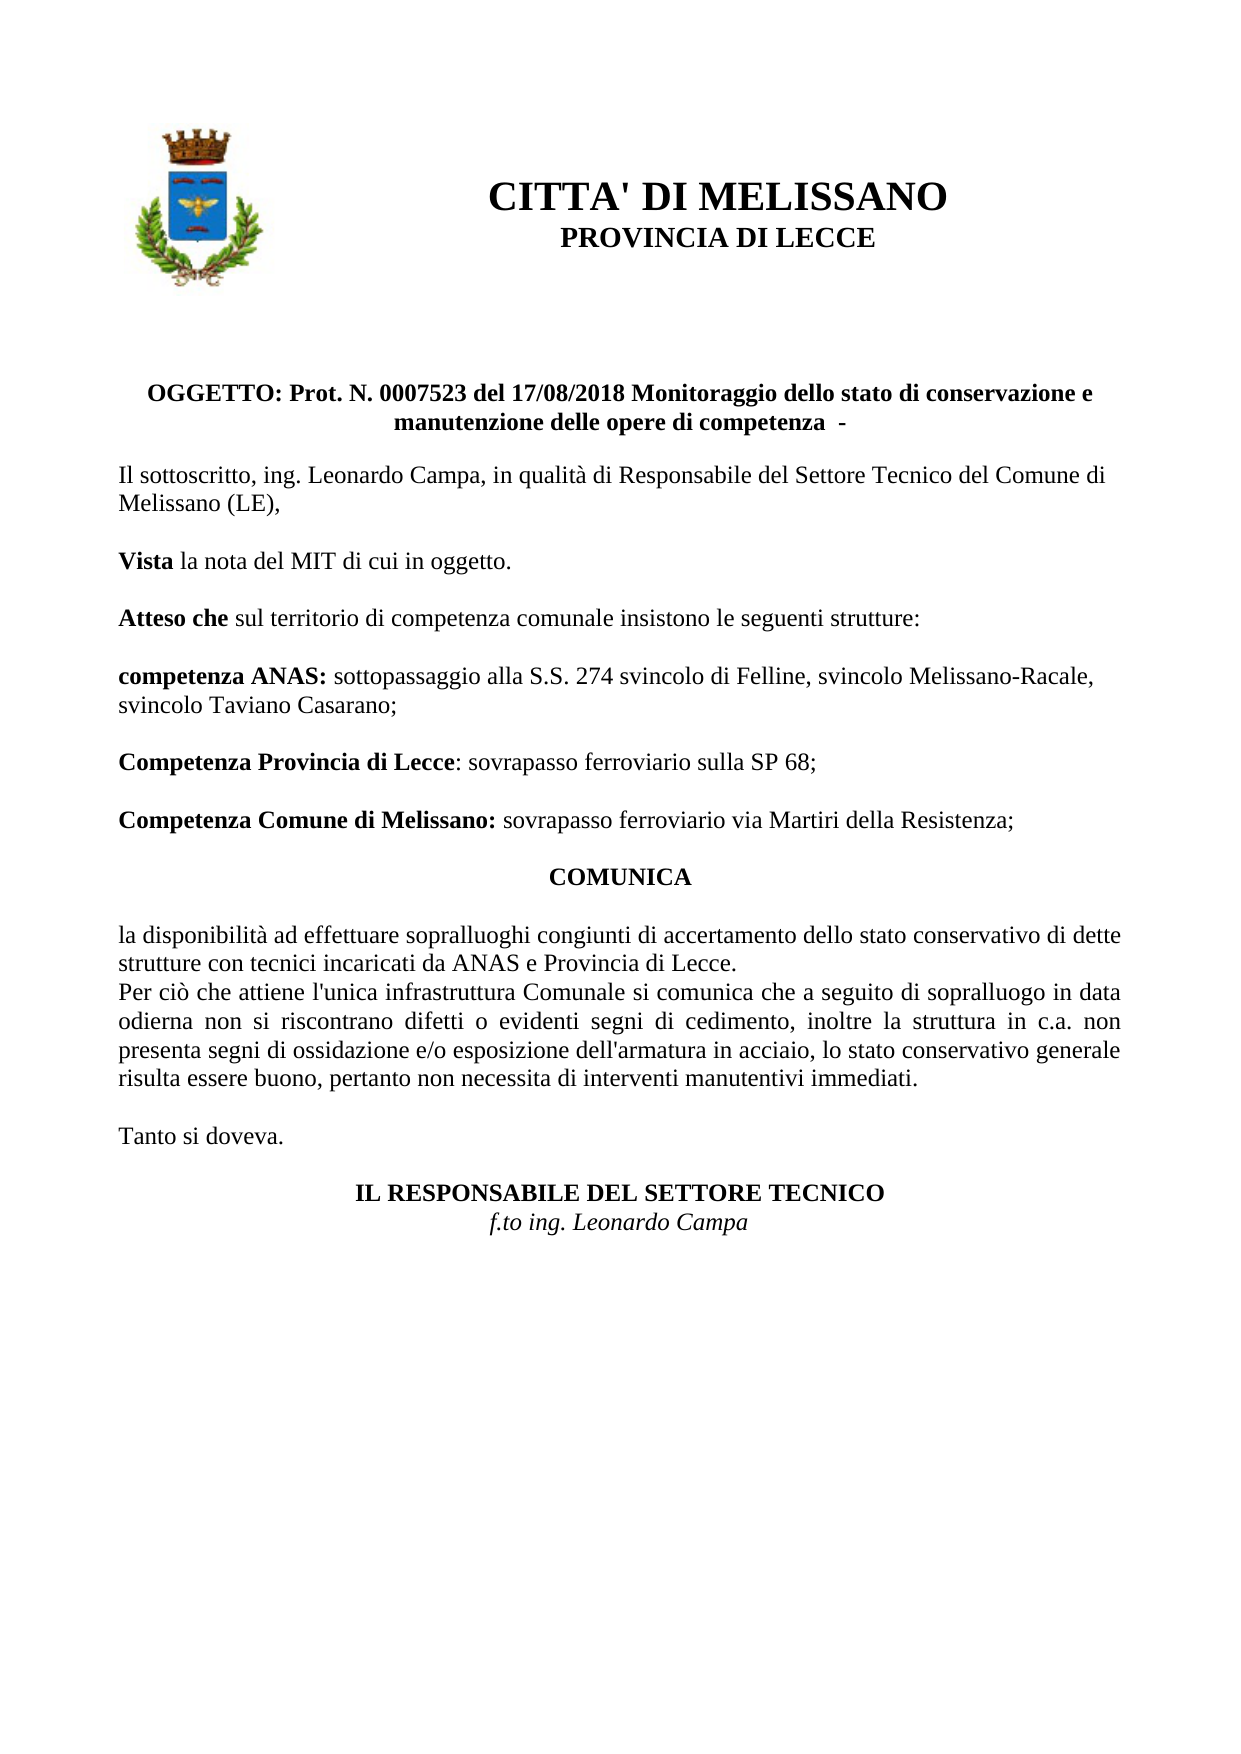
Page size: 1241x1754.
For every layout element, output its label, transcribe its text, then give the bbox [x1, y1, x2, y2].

text Tanto si doveva. [118, 1121, 1122, 1150]
text IL RESPONSABILE DEL SETTORE TECNICO [118, 1178, 1122, 1207]
text Atteso che sul territorio di competenza comunale insistono le seguenti strutture: [118, 603, 1122, 632]
text Per ciò che attiene l'unica infrastruttura Comunale si comunica che a seguito di sopralluogo in data odierna non si riscontrano difetti o evidenti segni di cedimento, inoltre la struttura in c.a. non presenta segni di ossidazione e/o esposizione dell'armatura in acciaio, lo stato conservativo generale risulta essere buono, pertanto non necessita di interventi manutentivi immediati. [118, 977, 1122, 1092]
text COMUNICA [118, 862, 1122, 891]
table_header [118, 118, 313, 340]
text f.to ing. Leonardo Campa [118, 1207, 1122, 1236]
text Competenza Provincia di Lecce: sovrapasso ferroviario sulla SP 68; [118, 747, 1122, 776]
text Vista la nota del MIT di cui in oggetto. [118, 546, 1122, 575]
text Competenza Comune di Melissano: sovrapasso ferroviario via Martiri della Resistenza; [118, 805, 1122, 833]
text la disponibilità ad effettuare sopralluoghi congiunti di accertamento dello stato conservativo di dette strutture con tecnici incaricati da ANAS e Provincia di Lecce. [118, 920, 1122, 977]
text OGGETTO: Prot. N. 0007523 del 17/08/2018 Monitoraggio dello stato di conservazione e manutenzione delle opere di competenza - [118, 378, 1122, 436]
text competenza ANAS: sottopassaggio alla S.S. 274 svincolo di Felline, svincolo Melissano-Racale, svincolo Taviano Casarano; [118, 661, 1122, 718]
table_header CITTA' DI MELISSANO PROVINCIA DI LECCE [313, 118, 1123, 340]
text Il sottoscritto, ing. Leonardo Campa, in qualità di Responsabile del Settore Tecnico del Comune di Melissano (LE), [118, 460, 1122, 517]
